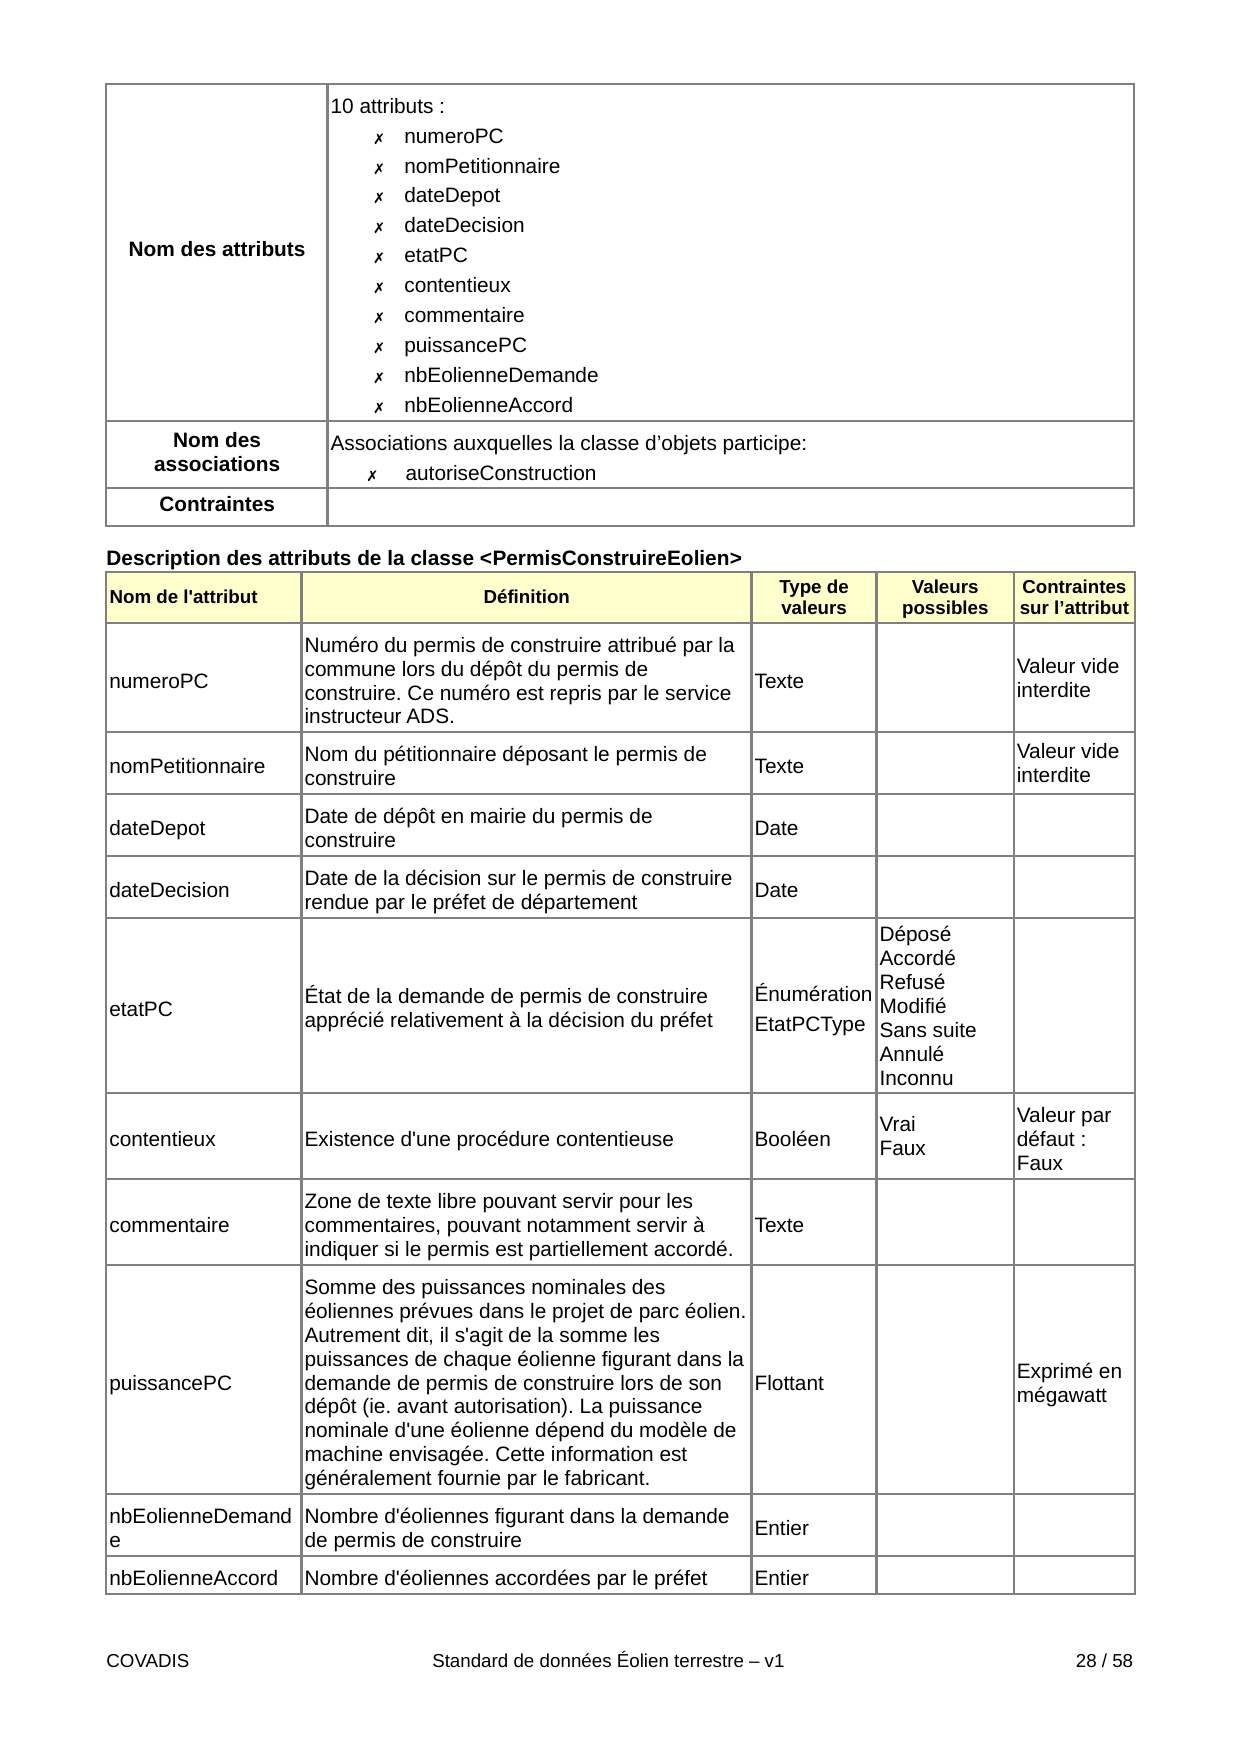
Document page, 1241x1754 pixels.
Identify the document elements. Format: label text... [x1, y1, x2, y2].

table_cell [1015, 1180, 1134, 1264]
table_header Valeurs possibles [878, 573, 1013, 622]
table_cell commentaire [107, 1180, 300, 1264]
table_cell Existence d'une procédure contentieuse [303, 1094, 750, 1178]
table_cell Exprimé en mégawatt [1015, 1266, 1134, 1493]
table_cell nbEolienneDemande [107, 1495, 300, 1555]
table_cell [1015, 795, 1134, 855]
table_cell Valeur vide interdite [1015, 733, 1134, 793]
table_cell Date de dépôt en mairie du permis de construire [303, 795, 750, 855]
table_cell [1015, 857, 1134, 917]
table_header Type de valeurs [753, 573, 875, 622]
table_cell [878, 857, 1013, 917]
table_cell État de la demande de permis de construire apprécié relativement à la décision du préfet [303, 919, 750, 1092]
table_cell Booléen [753, 1094, 875, 1178]
table_cell [878, 1266, 1013, 1493]
table_cell numeroPC [107, 624, 300, 731]
table_cell Flottant [753, 1266, 875, 1493]
table_cell [878, 1495, 1013, 1555]
table_cell [878, 624, 1013, 731]
table_cell Nom des associations [107, 422, 326, 487]
table_cell Nombre d'éoliennes figurant dans la demande de permis de construire [303, 1495, 750, 1555]
table_header Nom de l'attribut [107, 573, 300, 622]
table_cell Zone de texte libre pouvant servir pour les commentaires, pouvant notamment servir à indiquer si le permis est partiellement accordé. [303, 1180, 750, 1264]
table_cell Date [753, 795, 875, 855]
table_cell [878, 1180, 1013, 1264]
subtitle Description des attributs de la classe <PermisConstruireEolien> [106, 546, 1134, 570]
table_cell [878, 733, 1013, 793]
table_cell Entier [753, 1557, 875, 1593]
table_cell Entier [753, 1495, 875, 1555]
table_cell contentieux [107, 1094, 300, 1178]
table_cell dateDecision [107, 857, 300, 917]
table_cell puissancePC [107, 1266, 300, 1493]
table_cell dateDepot [107, 795, 300, 855]
table_cell 10 attributs : numeroPC nomPetitionnaire dateDepot dateDecision etatPC contentieux commentaire puissancePC nbEolienneDemande nbEolienneAccord [329, 85, 1133, 419]
table_cell [878, 1557, 1013, 1593]
table_cell etatPC [107, 919, 300, 1092]
table_cell Nombre d'éoliennes accordées par le préfet [303, 1557, 750, 1593]
table_cell Valeur vide interdite [1015, 624, 1134, 731]
table_cell [1015, 1557, 1134, 1593]
table_header Définition [303, 573, 750, 622]
table_cell Numéro du permis de construire attribué par la commune lors du dépôt du permis de construire. Ce numéro est repris par le service instructeur ADS. [303, 624, 750, 731]
table_cell Vrai Faux [878, 1094, 1013, 1178]
table_header Contraintes sur l’attribut [1015, 573, 1134, 622]
table_cell nomPetitionnaire [107, 733, 300, 793]
table_cell Déposé Accordé Refusé Modifié Sans suite Annulé Inconnu [878, 919, 1013, 1092]
table_cell Valeur par défaut : Faux [1015, 1094, 1134, 1178]
table_cell Texte [753, 1180, 875, 1264]
table_cell Énumération EtatPCType [753, 919, 875, 1092]
table_cell Date de la décision sur le permis de construire rendue par le préfet de département [303, 857, 750, 917]
table_cell Texte [753, 733, 875, 793]
table_cell Texte [753, 624, 875, 731]
table_cell nbEolienneAccord [107, 1557, 300, 1593]
table_cell [1015, 1495, 1134, 1555]
table_cell [329, 489, 1133, 525]
table_cell [878, 795, 1013, 855]
table_cell Contraintes [107, 489, 326, 525]
table_cell Somme des puissances nominales des éoliennes prévues dans le projet de parc éolien. Autrement dit, il s'agit de la somme les puissances de chaque éolienne figurant dans la demande de permis de construire lors de son dépôt (ie. avant autorisation). La puissance nominale d'une éolienne dépend du modèle de machine envisagée. Cette information est généralement fournie par le fabricant. [303, 1266, 750, 1493]
table_cell [1015, 919, 1134, 1092]
table_cell Associations auxquelles la classe d’objets participe: autoriseConstruction [329, 422, 1133, 487]
table_cell Date [753, 857, 875, 917]
table_cell Nom des attributs [107, 85, 326, 419]
table_cell Nom du pétitionnaire déposant le permis de construire [303, 733, 750, 793]
